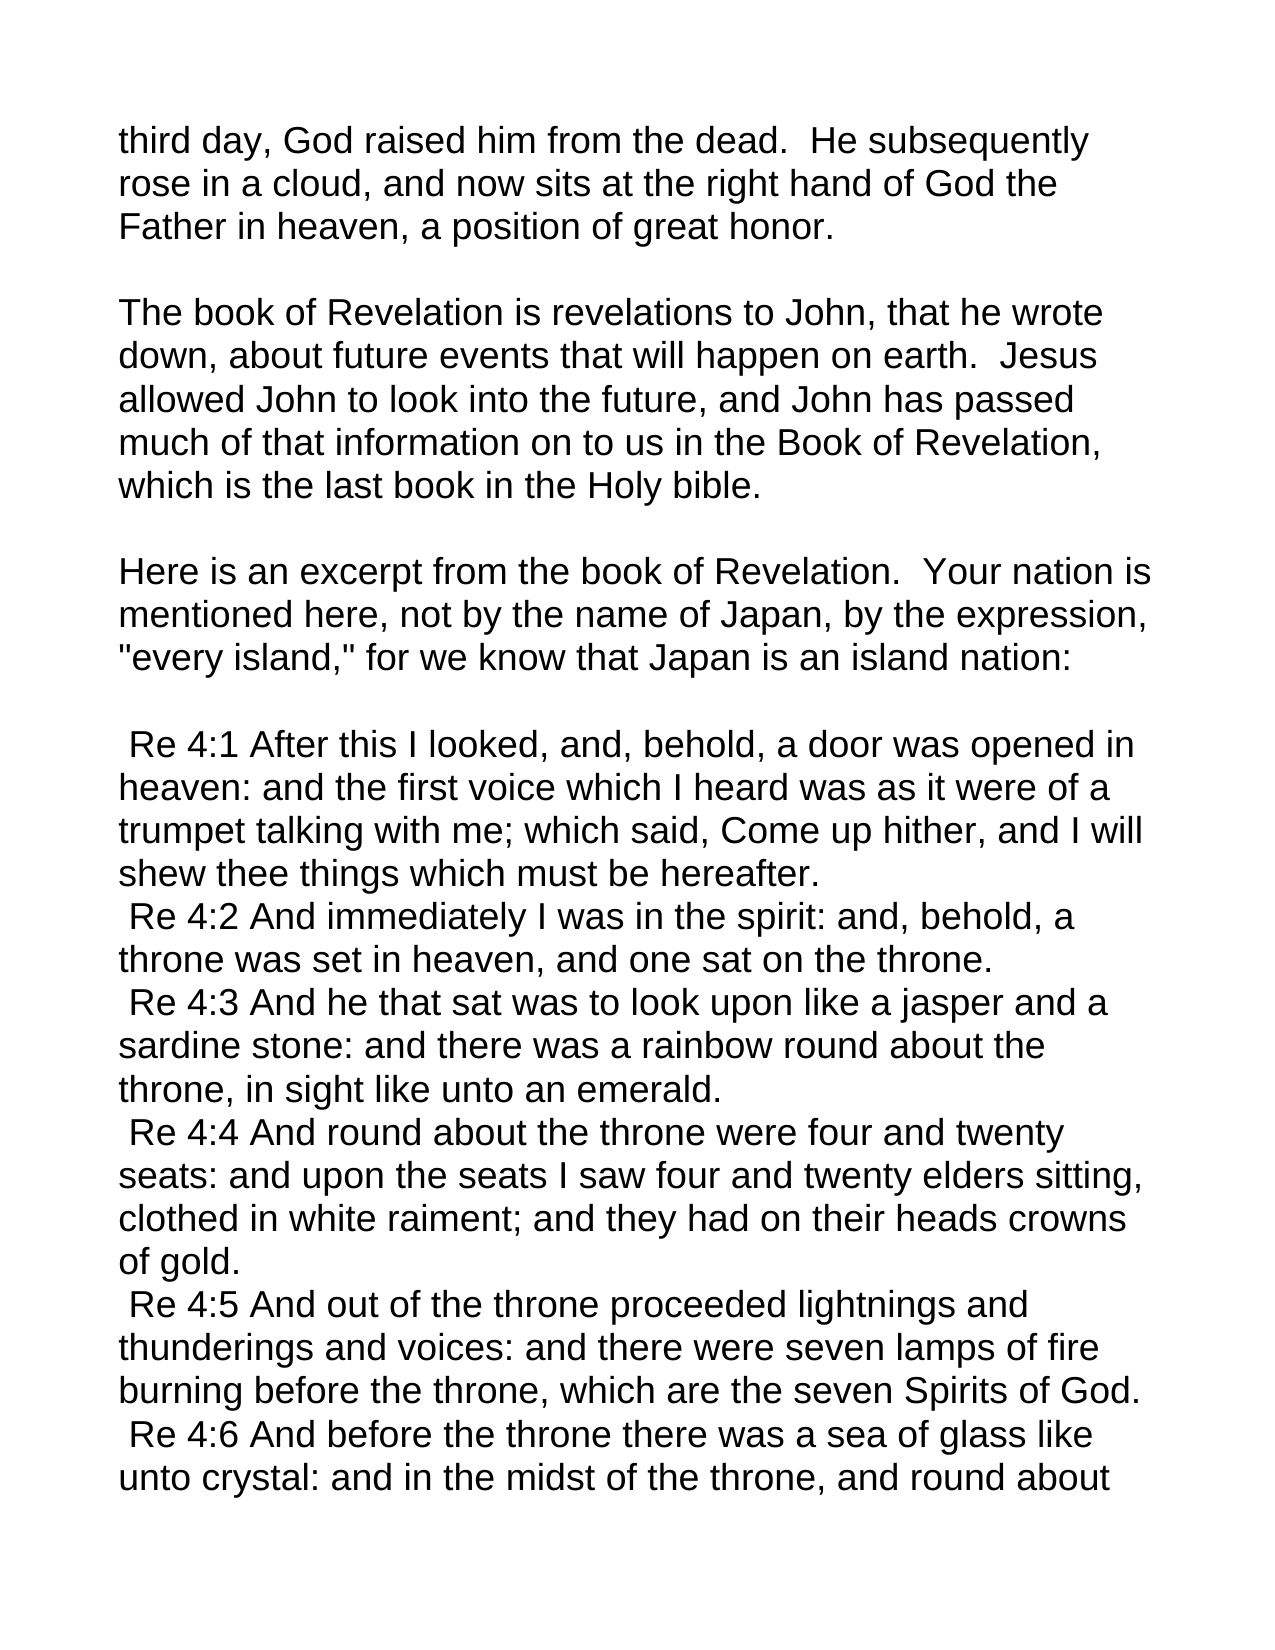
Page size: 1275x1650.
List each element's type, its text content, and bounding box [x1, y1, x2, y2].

text Re 4:6 And before the throne there was a sea of glass like unto crystal: and in the midst of the throne, and round about [118, 1412, 1157, 1498]
text Re 4:1 After this I looked, and, behold, a door was opened in heaven: and the first voice which I heard was as it were of a trumpet talking with me; which said, Come up hither, and I will shew thee things which must be hereafter. [118, 722, 1157, 894]
text Re 4:4 And round about the throne were four and twenty seats: and upon the seats I saw four and twenty elders sitting, clothed in white raiment; and they had on their heads crowns of gold. [118, 1110, 1157, 1282]
text The book of Revelation is revelations to John, that he wrote down, about future events that will happen on earth. Jesus allowed John to look into the future, and John has passed much of that information on to us in the Book of Revelation, which is the last book in the Holy bible. [118, 291, 1157, 506]
text Re 4:2 And immediately I was in the spirit: and, behold, a throne was set in heaven, and one sat on the throne. [118, 894, 1157, 981]
text Re 4:3 And he that sat was to look upon like a jasper and a sardine stone: and there was a rainbow round about the throne, in sight like unto an emerald. [118, 981, 1157, 1110]
text Re 4:5 And out of the throne proceeded lightnings and thunderings and voices: and there were seven lamps of fire burning before the throne, which are the seven Spirits of God. [118, 1282, 1157, 1412]
text third day, God raised him from the dead. He subsequently rose in a cloud, and now sits at the right hand of God the Father in heaven, a position of great honor. [118, 118, 1157, 247]
text Here is an excerpt from the book of Revelation. Your nation is mentioned here, not by the name of Japan, by the expression, "every island," for we know that Japan is an island nation: [118, 549, 1157, 679]
